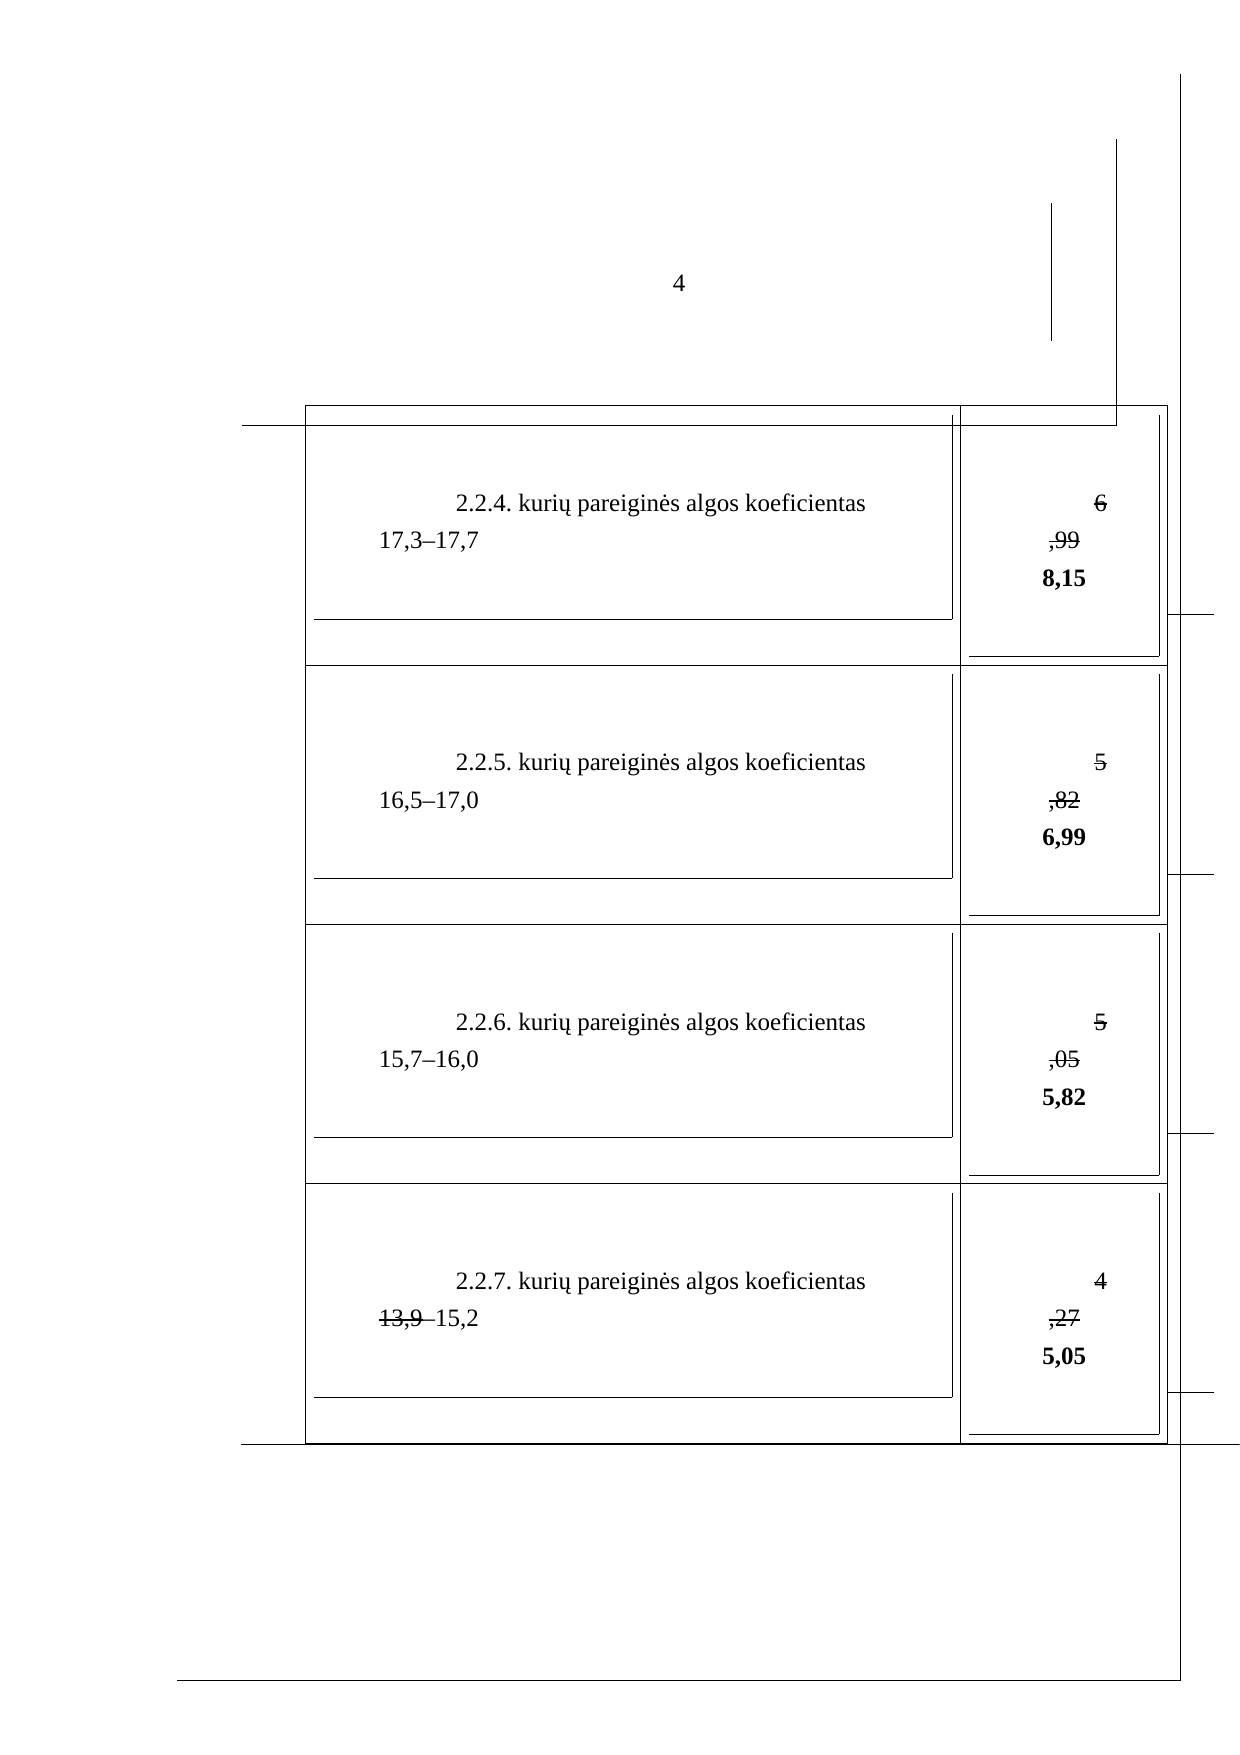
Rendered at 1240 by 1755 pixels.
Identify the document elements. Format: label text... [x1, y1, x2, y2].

table_cell [1181, 924, 1214, 1133]
table_cell 2.2.6. kurių pareiginės algos koeficientas 15,7–16,0 [306, 925, 960, 1183]
table_cell [1168, 875, 1180, 924]
table_cell [1168, 1183, 1180, 1392]
table_cell [1181, 1393, 1214, 1443]
table_cell [1181, 875, 1214, 924]
table_cell [1181, 1134, 1214, 1183]
table_cell 4,27 5,05 [961, 1184, 1167, 1443]
table_cell [1168, 405, 1180, 614]
table_cell 2.2.5. kurių pareiginės algos koeficientas 16,5–17,0 [306, 666, 960, 924]
table_cell 5,05 5,82 [961, 925, 1167, 1183]
table_cell [1181, 665, 1214, 874]
table_cell 2.2.4. kurių pareiginės algos koeficientas 17,3–17,7 [306, 406, 960, 664]
table_cell 6,99 8,15 [961, 406, 1167, 664]
table_cell [1168, 1393, 1180, 1443]
table_cell [1181, 1183, 1214, 1392]
table_cell [1168, 615, 1180, 664]
table_cell [1168, 924, 1180, 1133]
table_cell 5,82 6,99 [961, 666, 1167, 924]
table_cell [1168, 665, 1180, 874]
table_cell [1181, 405, 1214, 614]
table_cell [1181, 615, 1214, 664]
table_cell [1168, 1134, 1180, 1183]
table_cell 2.2.7. kurių pareiginės algos koeficientas 13,9–15,2 [306, 1184, 960, 1443]
